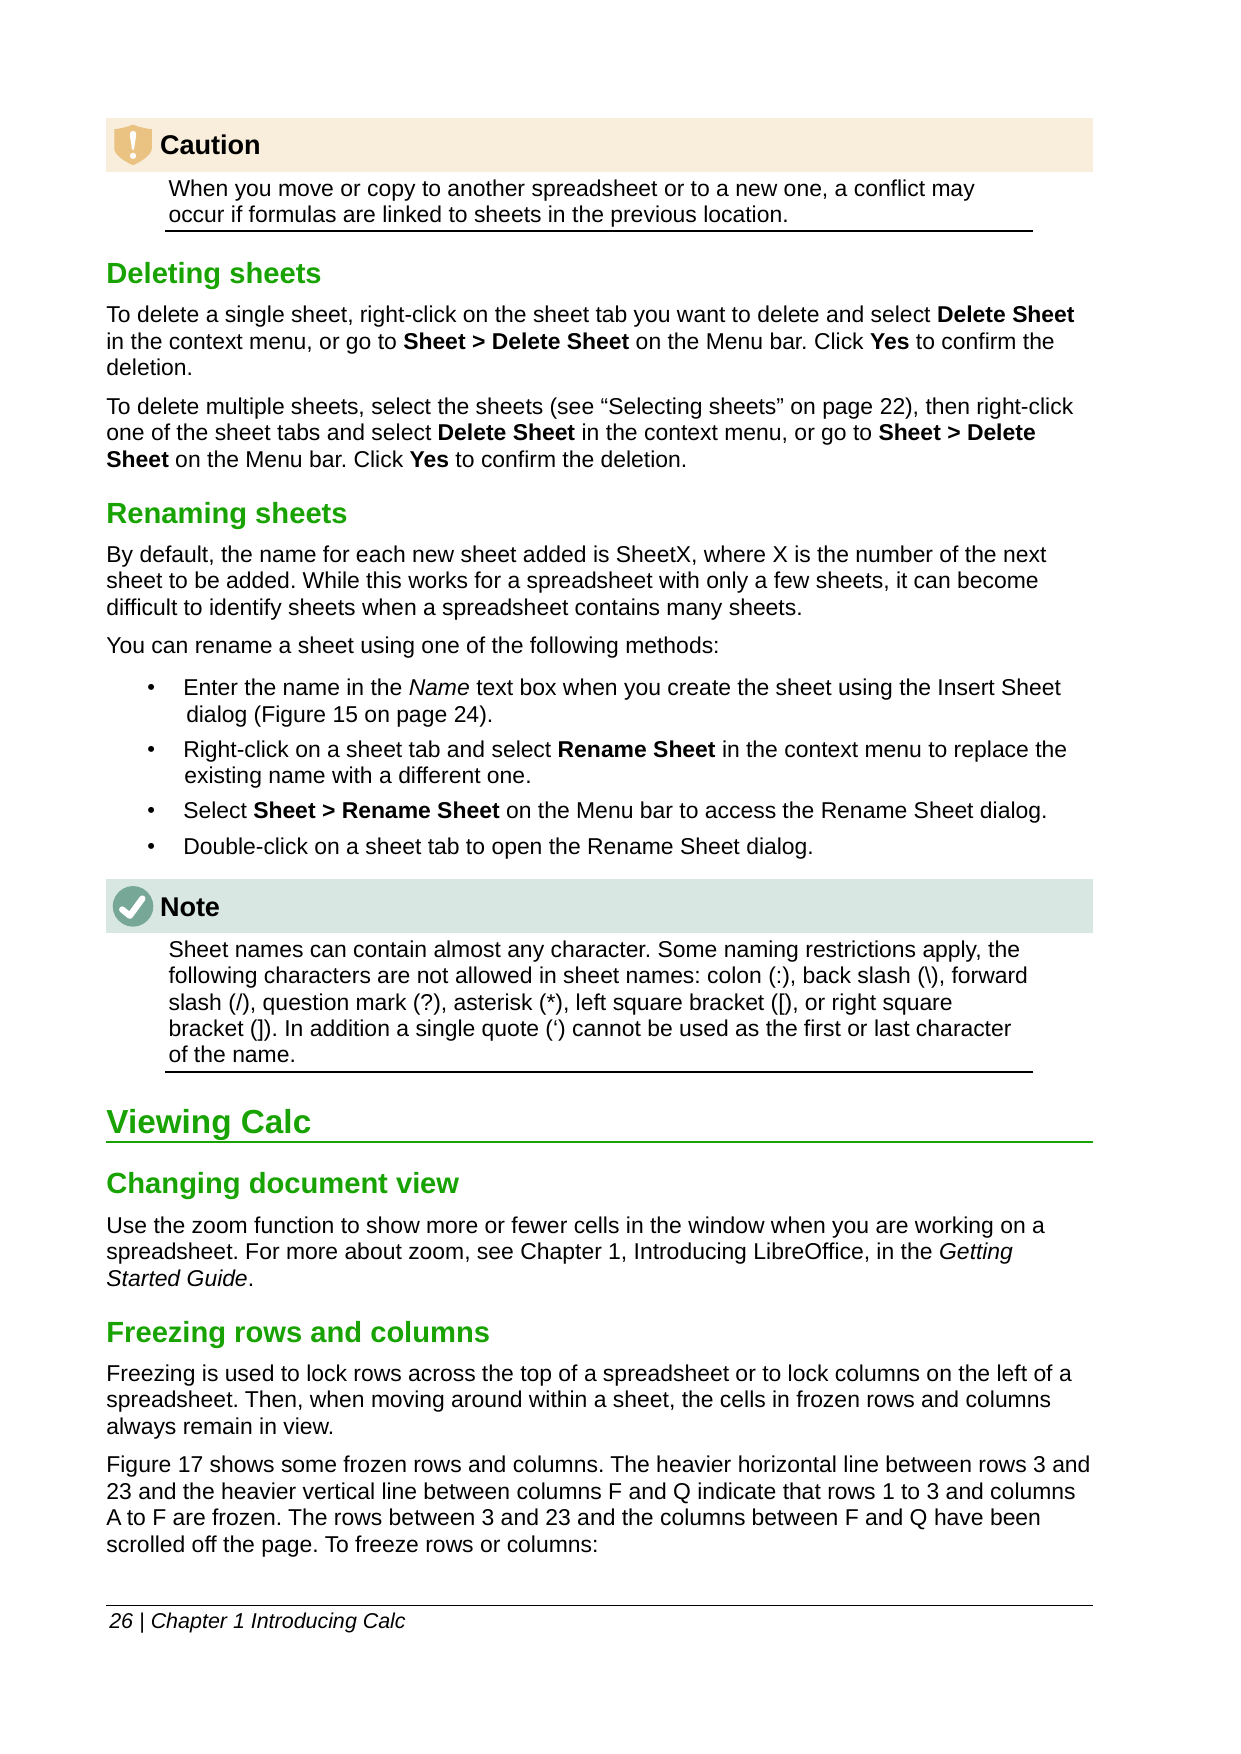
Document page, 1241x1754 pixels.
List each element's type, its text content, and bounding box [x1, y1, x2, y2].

subtitle Freezing rows and columns [106, 1314, 1093, 1348]
text To delete a single sheet, right-click on the sheet tab you want to delete and select Delete Sheet in the context menu, or go to Sheet > Delete Sheet on the Menu bar. Click Yes to confirm the deletion. [106, 301, 1093, 380]
subtitle Deleting sheets [106, 256, 1093, 289]
text Freezing is used to lock rows across the top of a spreadsheet or to lock columns on the left of a spreadsheet. Then, when moving around within a sheet, the cells in frozen rows and columns always remain in view. [106, 1360, 1093, 1439]
subtitle Caution [106, 118, 1093, 172]
subtitle Changing document view [106, 1167, 1093, 1200]
list You can rename a sheet using one of the following methods: [106, 632, 1093, 659]
list Double-click on a sheet tab to open the Rename Sheet dialog. [144, 830, 1093, 862]
subtitle Note [106, 879, 1093, 933]
text Use the zoom function to show more or fewer cells in the window when you are working on a spreadsheet. For more about zoom, see Chapter 1, Introducing LibreOffice, in the Getting Started Guide. [106, 1212, 1093, 1291]
text By default, the name for each new sheet added is SheetX, where X is the number of the next sheet to be added. While this works for a spreadsheet with only a few sheets, it can become difficult to identify sheets when a spreadsheet contains many sheets. [106, 541, 1093, 620]
text Sheet names can contain almost any character. Some naming restrictions apply, the following characters are not allowed in sheet names: colon (:), back slash (\), forward slash (/), question mark (?), asterisk (*), left square bracket ([), or right square bracket (]). In addition a single quote (‘) cannot be used as the first or last character of the name. [165, 933, 1033, 1071]
list Right-click on a sheet tab and select Rename Sheet in the context menu to replace the existing name with a different one. [144, 733, 1093, 788]
subtitle Renaming sheets [106, 496, 1093, 529]
list Enter the name in the Name text box when you create the sheet using the Insert Sheet dialog (Figure 15 on page 24). [144, 671, 1093, 727]
subtitle Viewing Calc [106, 1102, 1093, 1141]
text When you move or copy to another spreadsheet or to a new one, a conflict may occur if formulas are linked to sheets in the previous location. [165, 172, 1033, 230]
text To delete multiple sheets, select the sheets (see “Selecting sheets” on page 22), then right-click one of the sheet tabs and select Delete Sheet in the context menu, or go to Sheet > Delete Sheet on the Menu bar. Click Yes to confirm the deletion. [106, 393, 1093, 472]
text Figure 17 shows some frozen rows and columns. The heavier horizontal line between rows 3 and 23 and the heavier vertical line between columns F and Q indicate that rows 1 to 3 and columns A to F are frozen. The rows between 3 and 23 and the columns between F and Q have been scrolled off the page. To freeze rows or columns: [106, 1451, 1093, 1557]
list Select Sheet > Rename Sheet on the Menu bar to access the Rename Sheet dialog. [144, 794, 1093, 824]
